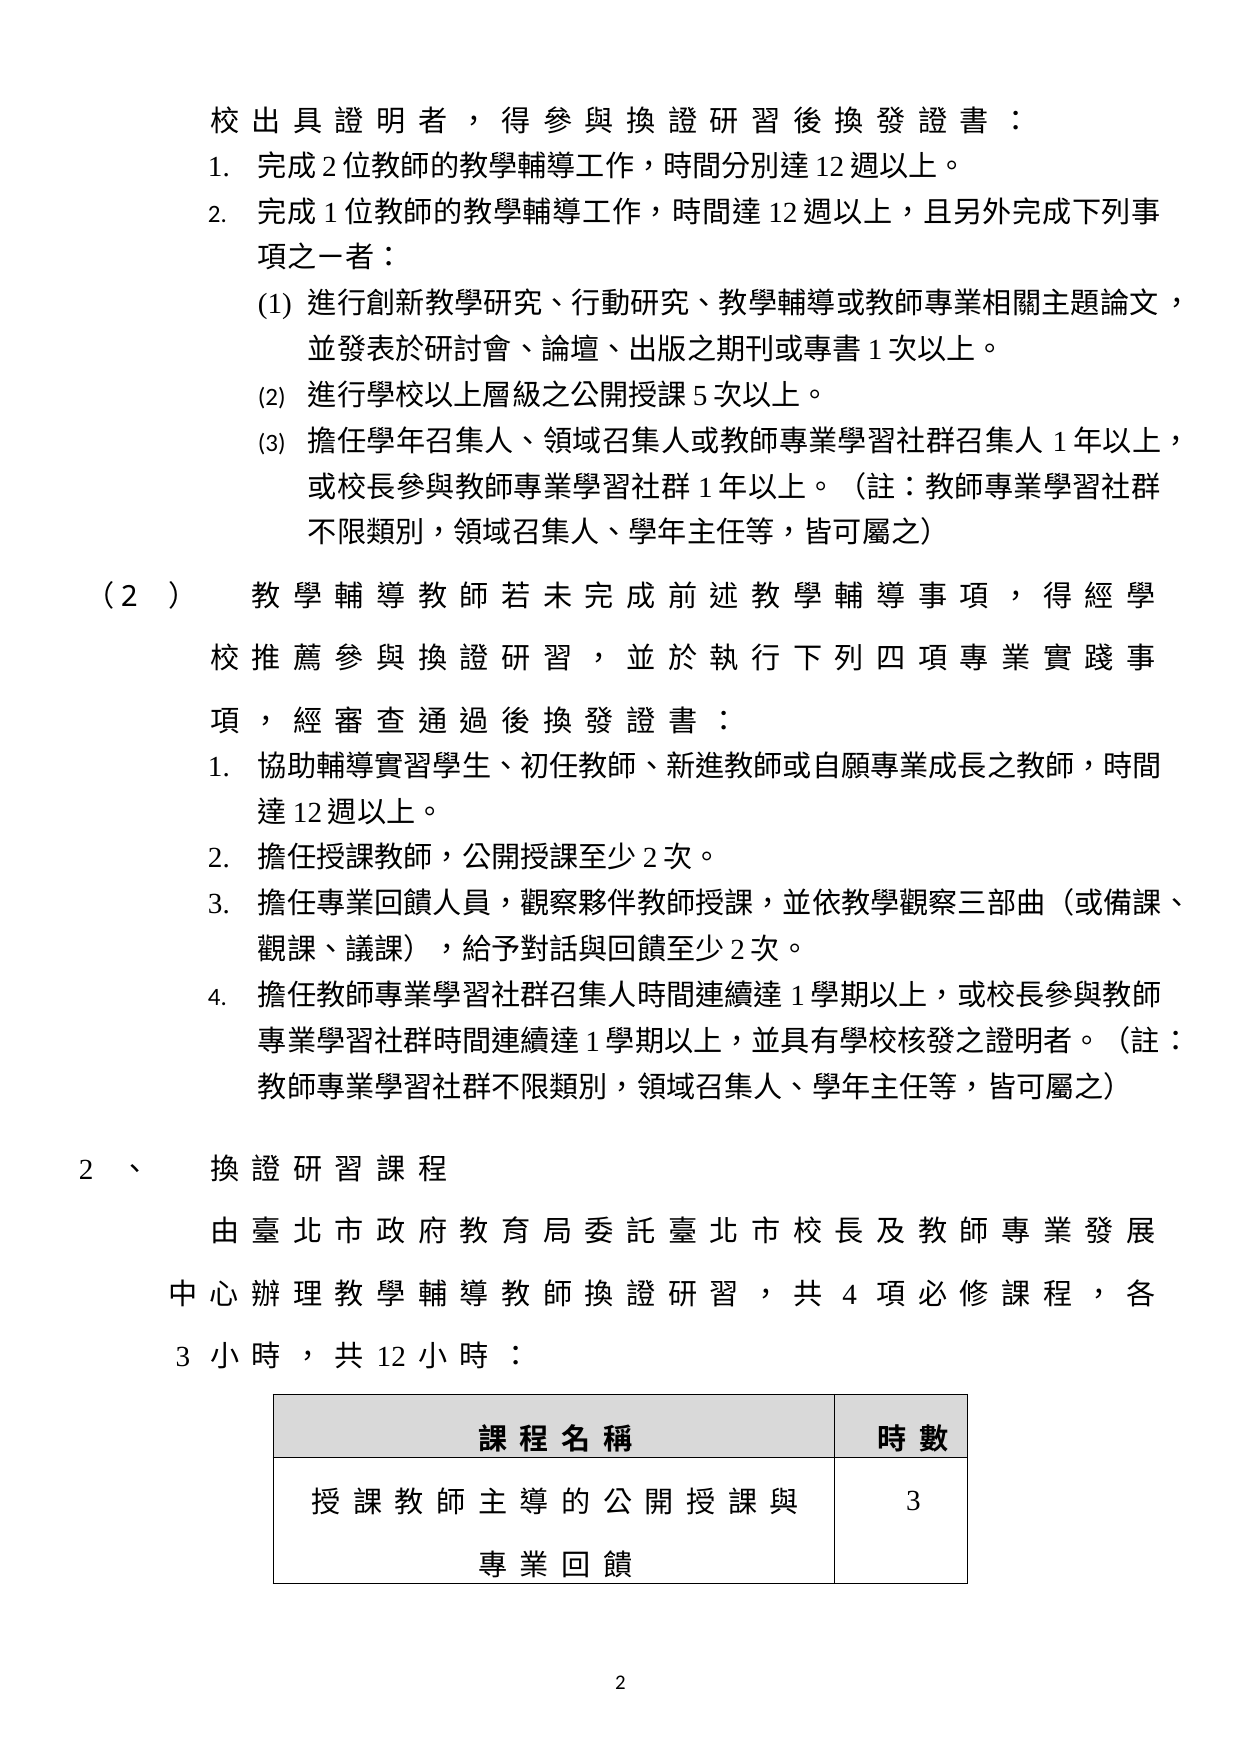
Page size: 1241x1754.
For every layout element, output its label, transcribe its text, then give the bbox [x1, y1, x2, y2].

list 協助輔導實習學生、初任教師、新進教師或自願專業成長之教師，時間達12週以上。 [208, 739, 1162, 831]
list 擔任學年召集人、領域召集人或教師專業學習社群召集人1年以上，或校長參與教師專業學習社群1年以上。（註：教師專業學習社群不限類別，領域召集人、學年主任等，皆可屬之） [258, 414, 1162, 552]
list 教學輔導教師若未完成前述教學輔導事項，得經學校推薦參與換證研習，並於執行下列四項專業實踐事項，經審查通過後換發證書： [78, 552, 1162, 739]
list 校出具證明者，得參與換證研習後換發證書： [78, 77, 1162, 139]
list 擔任教師專業學習社群召集人時間連續達1學期以上，或校長參與教師專業學習社群時間連續達1學期以上，並具有學校核發之證明者。（註：教師專業學習社群不限類別，領域召集人、學年主任等，皆可屬之） [208, 969, 1162, 1106]
list 完成2位教師的教學輔導工作，時間分別達12週以上。 [208, 139, 1162, 185]
list 進行創新教學研究、行動研究、教學輔導或教師專業相關主題論文，並發表於研討會、論壇、出版之期刊或專書1次以上。 [258, 277, 1162, 369]
table_header 時數 [835, 1395, 967, 1457]
list 完成1位教師的教學輔導工作，時間達12週以上，且另外完成下列事項之ㄧ者： [208, 185, 1162, 277]
list 擔任專業回饋人員，觀察夥伴教師授課，並依教學觀察三部曲（或備課、觀課、議課），給予對話與回饋至少2次。 [208, 877, 1162, 969]
table_cell 授課教師主導的公開授課與專業回饋 [274, 1458, 834, 1583]
table_header 課程名稱 [274, 1395, 834, 1457]
list 換證研習課程 [78, 1125, 1162, 1187]
list 擔任授課教師，公開授課至少2次。 [208, 831, 1162, 877]
list 進行學校以上層級之公開授課5次以上。 [258, 369, 1162, 414]
text 由臺北市政府教育局委託臺北市校長及教師專業發展中心辦理教學輔導教師換證研習，共4項必修課程，各3小時，共12小時： [137, 1187, 1162, 1375]
table_cell 3 [835, 1458, 967, 1583]
